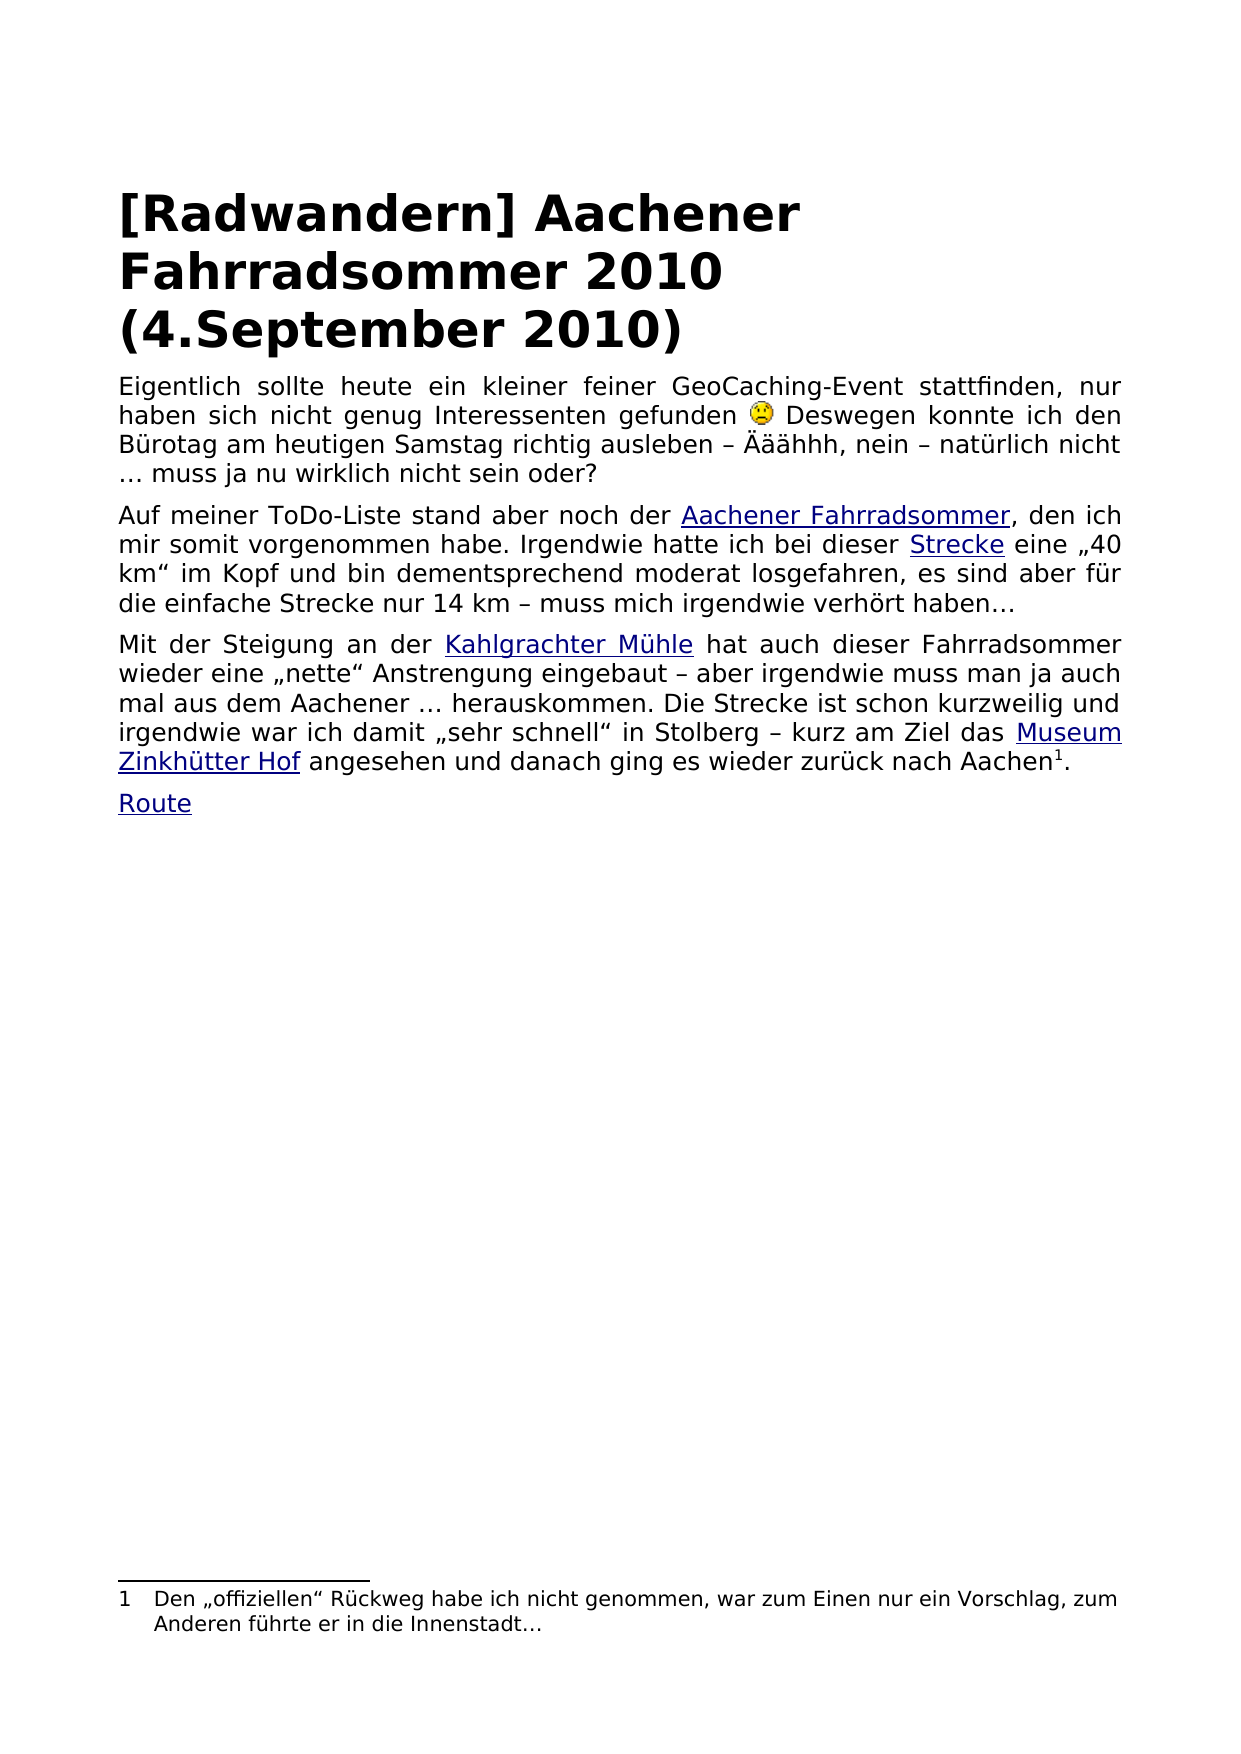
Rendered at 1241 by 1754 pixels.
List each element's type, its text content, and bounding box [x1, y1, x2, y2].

text Route [118, 789, 1122, 818]
text Auf meiner ToDo-Liste stand aber noch der Aachener Fahrradsommer, den ich mir somit vorgenommen habe. Irgendwie hatte ich bei dieser Strecke eine „40 km“ im Kopf und bin dementsprechend moderat losgefahren, es sind aber für die einfache Strecke nur 14 km – muss mich irgendwie verhört haben… [118, 501, 1122, 618]
text Den „offiziellen“ Rückweg habe ich nicht genommen, war zum Einen nur ein Vorschlag, zum Anderen führte er in die Innenstadt… [118, 1587, 1122, 1636]
subtitle [Radwandern] Aachener Fahrradsommer 2010 (4.September 2010) [118, 185, 1122, 359]
text Mit der Steigung an der Kahlgrachter Mühle hat auch dieser Fahrradsommer wieder eine „nette“ Anstrengung eingebaut – aber irgendwie muss man ja auch mal aus dem Aachener … herauskommen. Die Strecke ist schon kurzweilig und irgendwie war ich damit „sehr schnell“ in Stolberg – kurz am Ziel das Museum Zinkhütter Hof angesehen und danach ging es wieder zurück nach Aachen. [118, 631, 1122, 776]
text Eigentlich sollte heute ein kleiner feiner GeoCaching-Event stattfinden, nur haben sich nicht genug Interessenten gefunden Deswegen konnte ich den Bürotag am heutigen Samstag richtig ausleben – Ääähhh, nein – natürlich nicht … muss ja nu wirklich nicht sein oder? [118, 372, 1122, 489]
picture [750, 401, 774, 425]
